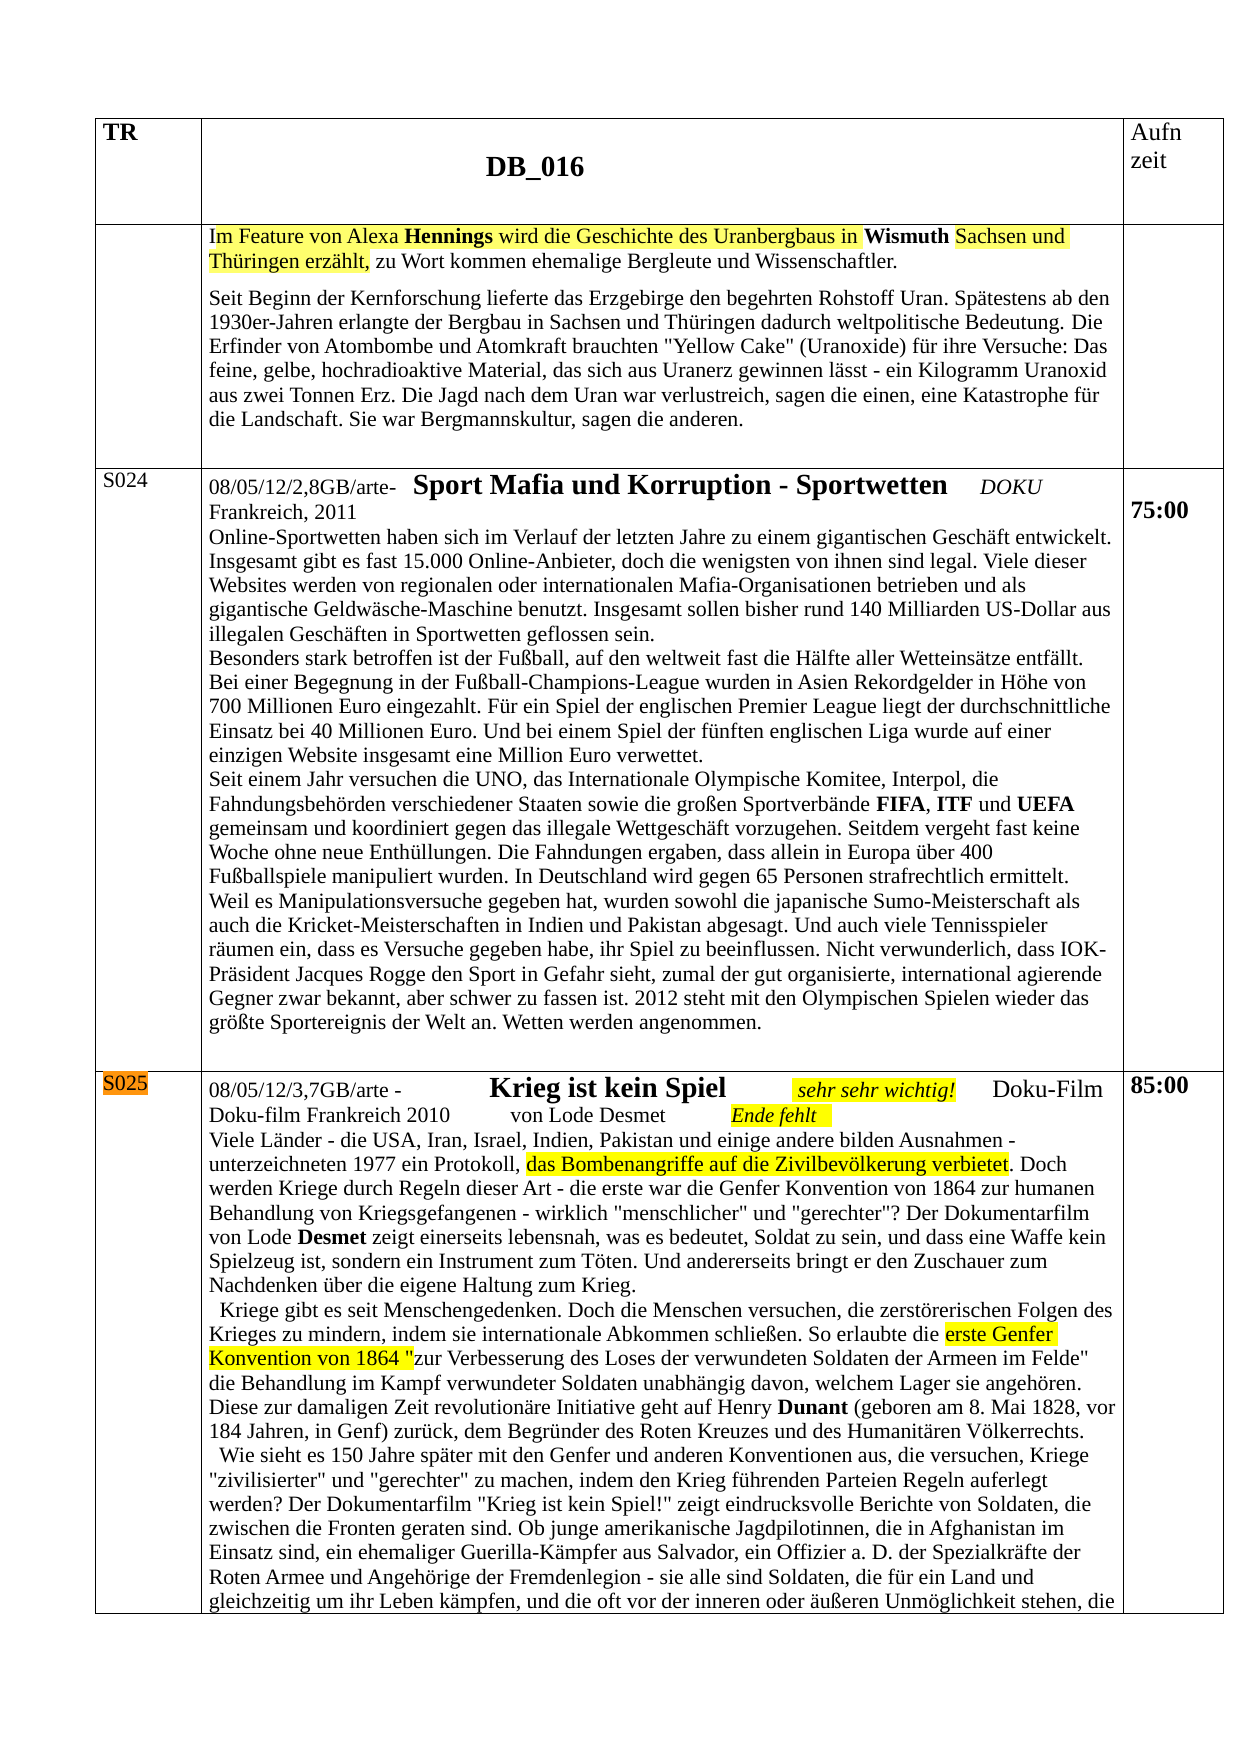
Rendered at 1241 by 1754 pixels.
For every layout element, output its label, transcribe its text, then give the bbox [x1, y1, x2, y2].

table_cell 75:00 [1124, 469, 1223, 1071]
table_cell Im Feature von Alexa Hennings wird die Geschichte des Uranbergbaus in Wismuth Sachsen und Thüringen erzählt, zu Wort kommen ehemalige Bergleute und Wissenschaftler. Seit Beginn der Kernforschung lieferte das Erzgebirge den begehrten Rohstoff Uran. Spätestens ab den 1930er-Jahren erlangte der Bergbau in Sachsen und Thüringen dadurch weltpolitische Bedeutung. Die Erfinder von Atombombe und Atomkraft brauchten "Yellow Cake" (Uranoxide) für ihre Versuche: Das feine, gelbe, hochradioaktive Material, das sich aus Uranerz gewinnen lässt - ein Kilogramm Uranoxid aus zwei Tonnen Erz. Die Jagd nach dem Uran war verlustreich, sagen die einen, eine Katastrophe für die Landschaft. Sie war Bergmannskultur, sagen die anderen. [202, 225, 1123, 468]
table_header DB_016 [202, 119, 1123, 224]
table_cell [96, 225, 201, 468]
table_cell 08/05/12/3,7GB/arte - Krieg ist kein Spiel sehr sehr wichtig! Doku-Film Doku-film Frankreich 2010 von Lode Desmet Ende fehlt Viele Länder - die USA, Iran, Israel, Indien, Pakistan und einige andere bilden Ausnahmen - unterzeichneten 1977 ein Protokoll, das Bombenangriffe auf die Zivilbevölkerung verbietet. Doch werden Kriege durch Regeln dieser Art - die erste war die Genfer Konvention von 1864 zur humanen Behandlung von Kriegsgefangenen - wirklich "menschlicher" und "gerechter"? Der Dokumentarfilm von Lode Desmet zeigt einerseits lebensnah, was es bedeutet, Soldat zu sein, und dass eine Waffe kein Spielzeug ist, sondern ein Instrument zum Töten. Und andererseits bringt er den Zuschauer zum Nachdenken über die eigene Haltung zum Krieg. Kriege gibt es seit Menschengedenken. Doch die Menschen versuchen, die zerstörerischen Folgen des Krieges zu mindern, indem sie internationale Abkommen schließen. So erlaubte die erste Genfer Konvention von 1864 "zur Verbesserung des Loses der verwundeten Soldaten der Armeen im Felde" die Behandlung im Kampf verwundeter Soldaten unabhängig davon, welchem Lager sie angehören. Diese zur damaligen Zeit revolutionäre Initiative geht auf Henry Dunant (geboren am 8. Mai 1828, vor 184 Jahren, in Genf) zurück, dem Begründer des Roten Kreuzes und des Humanitären Völkerrechts. Wie sieht es 150 Jahre später mit den Genfer und anderen Konventionen aus, die versuchen, Kriege "zivilisierter" und "gerechter" zu machen, indem den Krieg führenden Parteien Regeln auferlegt werden? Der Dokumentarfilm "Krieg ist kein Spiel!" zeigt eindrucksvolle Berichte von Soldaten, die zwischen die Fronten geraten sind. Ob junge amerikanische Jagdpilotinnen, die in Afghanistan im Einsatz sind, ein ehemaliger Guerilla-Kämpfer aus Salvador, ein Offizier a. D. der Spezialkräfte der Roten Armee und Angehörige der Fremdenlegion - sie alle sind Soldaten, die für ein Land und gleichzeitig um ihr Leben kämpfen, und die oft vor der inneren oder äußeren Unmöglichkeit stehen, die [202, 1072, 1123, 1613]
table_header TR [96, 119, 201, 224]
table_cell [1124, 225, 1223, 468]
table_cell S024 [96, 469, 201, 1071]
table_cell S025 [96, 1072, 201, 1613]
table_header Aufn zeit [1124, 119, 1223, 224]
table_cell 85:00 [1124, 1072, 1223, 1613]
table_cell 08/05/12/2,8GB/arte- Sport Mafia und Korruption - Sportwetten DOKU Frankreich, 2011 Online-Sportwetten haben sich im Verlauf der letzten Jahre zu einem gigantischen Geschäft entwickelt. Insgesamt gibt es fast 15.000 Online-Anbieter, doch die wenigsten von ihnen sind legal. Viele dieser Websites werden von regionalen oder internationalen Mafia-Organisationen betrieben und als gigantische Geldwäsche-Maschine benutzt. Insgesamt sollen bisher rund 140 Milliarden US-Dollar aus illegalen Geschäften in Sportwetten geflossen sein. Besonders stark betroffen ist der Fußball, auf den weltweit fast die Hälfte aller Wetteinsätze entfällt. Bei einer Begegnung in der Fußball-Champions-League wurden in Asien Rekordgelder in Höhe von 700 Millionen Euro eingezahlt. Für ein Spiel der englischen Premier League liegt der durchschnittliche Einsatz bei 40 Millionen Euro. Und bei einem Spiel der fünften englischen Liga wurde auf einer einzigen Website insgesamt eine Million Euro verwettet. Seit einem Jahr versuchen die UNO, das Internationale Olympische Komitee, Interpol, die Fahndungsbehörden verschiedener Staaten sowie die großen Sportverbände FIFA, ITF und UEFA gemeinsam und koordiniert gegen das illegale Wettgeschäft vorzugehen. Seitdem vergeht fast keine Woche ohne neue Enthüllungen. Die Fahndungen ergaben, dass allein in Europa über 400 Fußballspiele manipuliert wurden. In Deutschland wird gegen 65 Personen strafrechtlich ermittelt. Weil es Manipulationsversuche gegeben hat, wurden sowohl die japanische Sumo-Meisterschaft als auch die Kricket-Meisterschaften in Indien und Pakistan abgesagt. Und auch viele Tennisspieler räumen ein, dass es Versuche gegeben habe, ihr Spiel zu beeinflussen. Nicht verwunderlich, dass IOK-Präsident Jacques Rogge den Sport in Gefahr sieht, zumal der gut organisierte, international agierende Gegner zwar bekannt, aber schwer zu fassen ist. 2012 steht mit den Olympischen Spielen wieder das größte Sportereignis der Welt an. Wetten werden angenommen. [202, 469, 1123, 1071]
